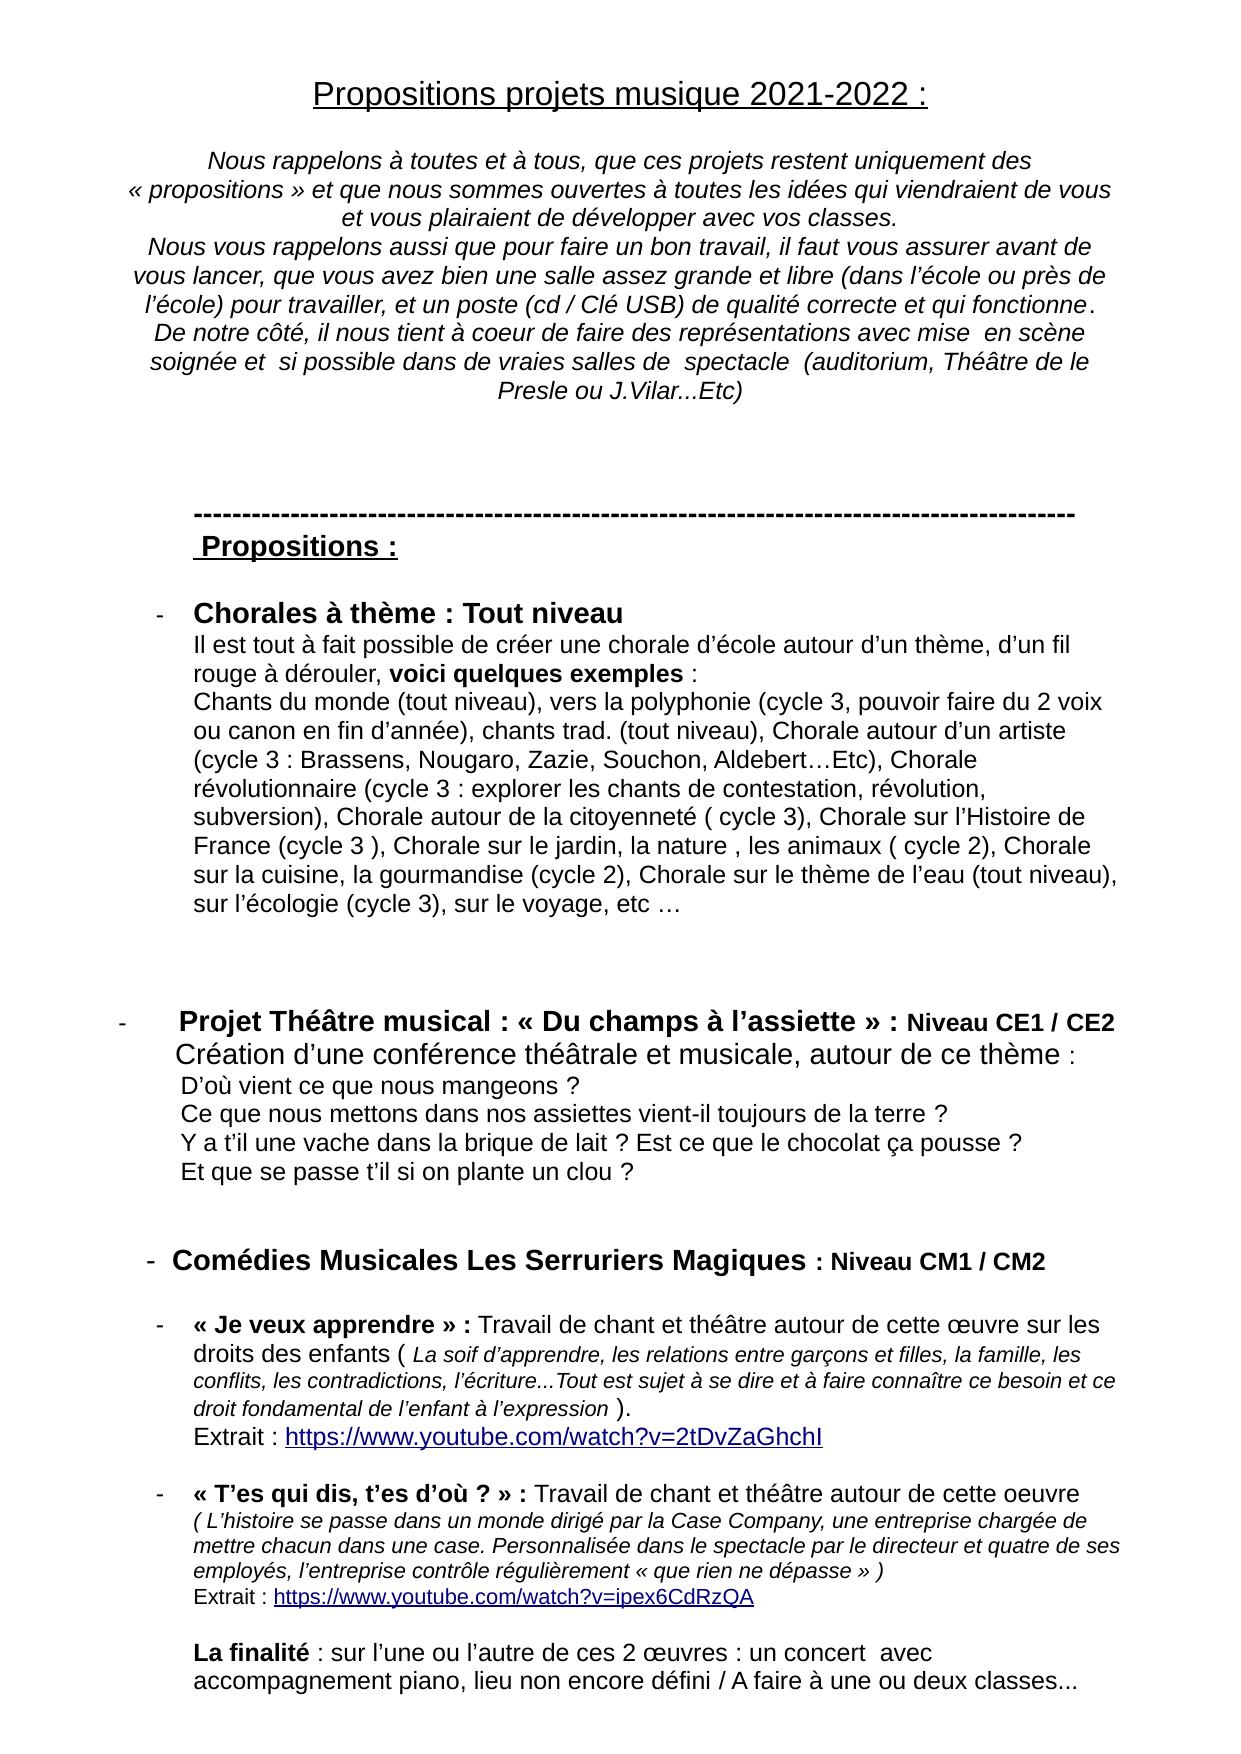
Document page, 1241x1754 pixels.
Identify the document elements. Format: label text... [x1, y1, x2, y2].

list Chorales à thème : Tout niveau [156, 596, 1122, 630]
text Et que se passe t’il si on plante un clou ? [118, 1157, 1122, 1186]
list « T’es qui dis, t’es d’où ? » : Travail de chant et théâtre autour de cette oeuvre [156, 1479, 1122, 1508]
list Extrait : https://www.youtube.com/watch?v=2tDvZaGhchI [156, 1422, 1122, 1450]
list La finalité : sur l’une ou l’autre de ces 2 œuvres : un concert avec accompagnement piano, lieu non encore défini / A faire à une ou deux classes... [156, 1609, 1122, 1695]
text Ce que nous mettons dans nos assiettes vient-il toujours de la terre ? [118, 1099, 1122, 1128]
text - Comédies Musicales Les Serruriers Magiques : Niveau CM1 / CM2 [118, 1243, 1122, 1277]
text De notre côté, il nous tient à coeur de faire des représentations avec mise en scène soignée et si possible dans de vraies salles de spectacle (auditorium, Théâtre de le Presle ou J.Vilar...Etc) [118, 318, 1122, 404]
list ( L’histoire se passe dans un monde dirigé par la Case Company, une entreprise chargée de mettre chacun dans une case. Personnalisée dans le spectacle par le directeur et quatre de ses employés, l’entreprise contrôle régulièrement « que rien ne dépasse » ) [156, 1508, 1122, 1583]
text Y a t’il une vache dans la brique de lait ? Est ce que le chocolat ça pousse ? [118, 1128, 1122, 1157]
text Nous rappelons à toutes et à tous, que ces projets restent uniquement des « propositions » et que nous sommes ouvertes à toutes les idées qui viendraient de vous et vous plairaient de développer avec vos classes. [118, 146, 1122, 232]
text - Projet Théâtre musical : « Du champs à l’assiette » : Niveau CE1 / CE2 [118, 1003, 1122, 1037]
list Extrait : https://www.youtube.com/watch?v=ipex6CdRzQA [156, 1583, 1122, 1609]
text Propositions projets musique 2021-2022 : [118, 74, 1122, 112]
list « Je veux apprendre » : Travail de chant et théâtre autour de cette œuvre sur les droits des enfants ( La soif d’apprendre, les relations entre garçons et filles, la famille, les conflits, les contradictions, l’écriture...Tout est sujet à se dire et à faire connaître ce besoin et ce droit fondamental de l’enfant à l’expression ). [156, 1310, 1122, 1422]
text Nous vous rappelons aussi que pour faire un bon travail, il faut vous assurer avant de vous lancer, que vous avez bien une salle assez grande et libre (dans l’école ou près de l’école) pour travailler, et un poste (cd / Clé USB) de qualité correcte et qui fonctionne. [118, 232, 1122, 318]
text ------------------------------------------------------------------------------------------- [193, 496, 1122, 529]
text Il est tout à fait possible de créer une chorale d’école autour d’un thème, d’un fil rouge à dérouler, voici quelques exemples : [193, 630, 1122, 687]
text Propositions : [193, 529, 1122, 563]
text Création d’une conférence théâtrale et musicale, autour de ce thème : [118, 1037, 1122, 1071]
text D’où vient ce que nous mangeons ? [118, 1071, 1122, 1099]
text Chants du monde (tout niveau), vers la polyphonie (cycle 3, pouvoir faire du 2 voix ou canon en fin d’année), chants trad. (tout niveau), Chorale autour d’un artiste (cycle 3 : Brassens, Nougaro, Zazie, Souchon, Aldebert…Etc), Chorale révolutionnaire (cycle 3 : explorer les chants de contestation, révolution, subversion), Chorale autour de la citoyenneté ( cycle 3), Chorale sur l’Histoire de France (cycle 3 ), Chorale sur le jardin, la nature , les animaux ( cycle 2), Chorale sur la cuisine, la gourmandise (cycle 2), Chorale sur le thème de l’eau (tout niveau), sur l’écologie (cycle 3), sur le voyage, etc … [193, 687, 1122, 917]
